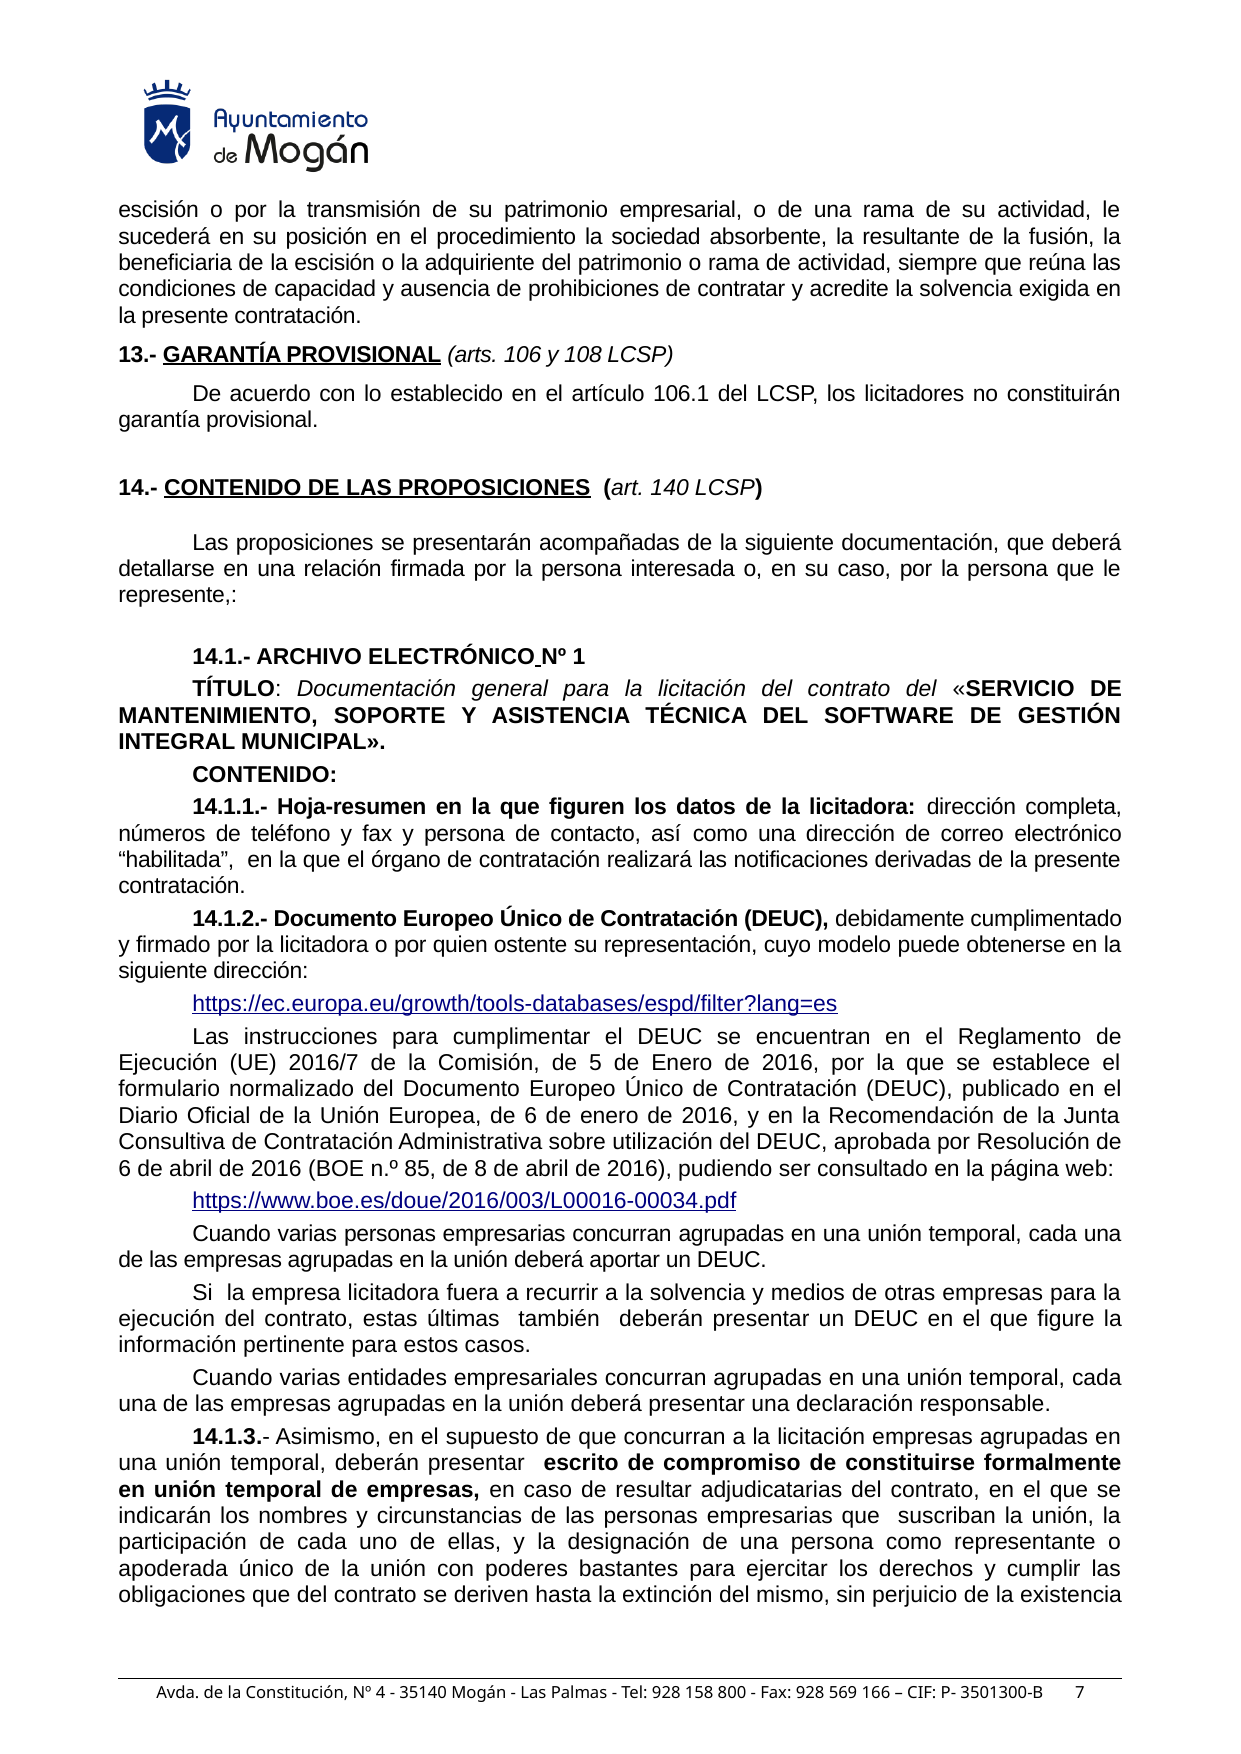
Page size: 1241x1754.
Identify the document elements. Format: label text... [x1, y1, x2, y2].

picture [129, 58, 385, 190]
text Cuando varias personas empresarias concurran agrupadas en una unión temporal, cada una de las empresas agrupadas en la unión deberá aportar un DEUC. [118, 1220, 1122, 1272]
text 14.1.- ARCHIVO ELECTRÓNICO Nº 1 [118, 643, 1122, 669]
text 13.- GARANTÍA PROVISIONAL (arts. 106 y 108 LCSP) [118, 341, 1122, 367]
text TÍTULO: Documentación general para la licitación del contrato del «SERVICIO DE MANTENIMIENTO, SOPORTE Y ASISTENCIA TÉCNICA DEL SOFTWARE DE GESTIÓN INTEGRAL MUNICIPAL». [118, 675, 1122, 754]
text Las instrucciones para cumplimentar el DEUC se encuentran en el Reglamento de Ejecución (UE) 2016/7 de la Comisión, de 5 de Enero de 2016, por la que se establece el formulario normalizado del Documento Europeo Único de Contratación (DEUC), publicado en el Diario Oficial de la Unión Europea, de 6 de enero de 2016, y en la Recomendación de la Junta Consultiva de Contratación Administrativa sobre utilización del DEUC, aprobada por Resolución de 6 de abril de 2016 (BOE n.º 85, de 8 de abril de 2016), pudiendo ser consultado en la página web: [118, 1023, 1122, 1181]
text Si la empresa licitadora fuera a recurrir a la solvencia y medios de otras empresas para la ejecución del contrato, estas últimas también deberán presentar un DEUC en el que figure la información pertinente para estos casos. [118, 1279, 1122, 1358]
text https://www.boe.es/doue/2016/003/L00016-00034.pdf [118, 1187, 1122, 1213]
text De acuerdo con lo establecido en el artículo 106.1 del LCSP, los licitadores no constituirán garantía provisional. [118, 379, 1122, 432]
text 14.1.3.- Asimismo, en el supuesto de que concurran a la licitación empresas agrupadas en una unión temporal, deberán presentar escrito de compromiso de constituirse formalmente en unión temporal de empresas, en caso de resultar adjudicatarias del contrato, en el que se indicarán los nombres y circunstancias de las personas empresarias que suscriban la unión, la participación de cada uno de ellas, y la designación de una persona como representante o apoderada único de la unión con poderes bastantes para ejercitar los derechos y cumplir las obligaciones que del contrato se deriven hasta la extinción del mismo, sin perjuicio de la existencia [118, 1423, 1122, 1607]
text 14.1.2.- Documento Europeo Único de Contratación (DEUC), debidamente cumplimentado y firmado por la licitadora o por quien ostente su representación, cuyo modelo puede obtenerse en la siguiente dirección: [118, 905, 1122, 984]
text 14.- CONTENIDO DE LAS PROPOSICIONES (art. 140 LCSP) [118, 473, 1122, 500]
text CONTENIDO: [118, 761, 1122, 787]
text escisión o por la transmisión de su patrimonio empresarial, o de una rama de su actividad, le sucederá en su posición en el procedimiento la sociedad absorbente, la resultante de la fusión, la beneficiaria de la escisión o la adquiriente del patrimonio o rama de actividad, siempre que reúna las condiciones de capacidad y ausencia de prohibiciones de contratar y acredite la solvencia exigida en la presente contratación. [118, 196, 1122, 328]
text Las proposiciones se presentarán acompañadas de la siguiente documentación, que deberá detallarse en una relación firmada por la persona interesada o, en su caso, por la persona que le represente,: [118, 528, 1122, 608]
text https://ec.europa.eu/growth/tools-databases/espd/filter?lang=es [118, 990, 1122, 1016]
text 14.1.1.- Hoja-resumen en la que figuren los datos de la licitadora: dirección completa, números de teléfono y fax y persona de contacto, así como una dirección de correo electrónico “habilitada”, en la que el órgano de contratación realizará las notificaciones derivadas de la presente contratación. [118, 793, 1122, 898]
text Cuando varias entidades empresariales concurran agrupadas en una unión temporal, cada una de las empresas agrupadas en la unión deberá presentar una declaración responsable. [118, 1364, 1122, 1417]
